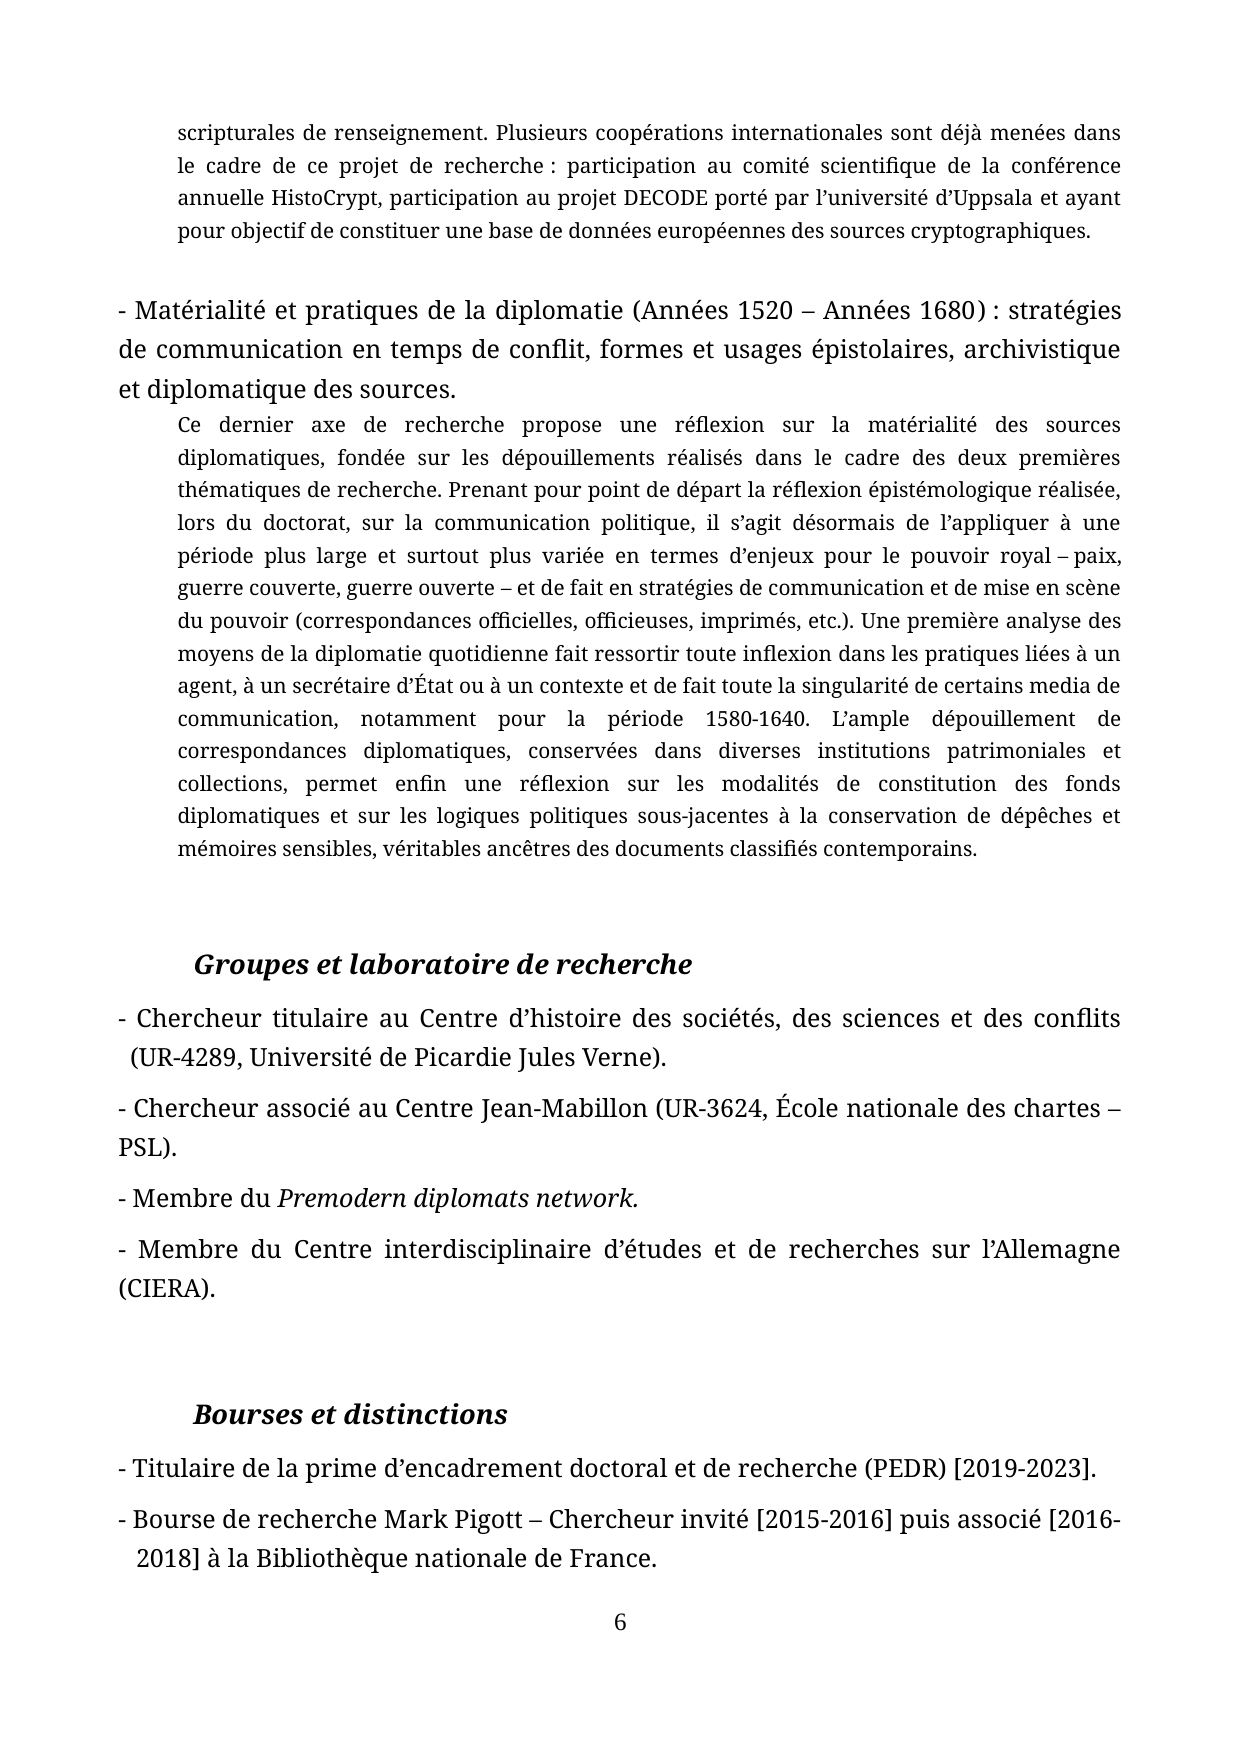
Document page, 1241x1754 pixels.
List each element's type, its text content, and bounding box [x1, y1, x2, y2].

text scripturales de renseignement. Plusieurs coopérations internationales sont déjà menées dans le cadre de ce projet de recherche : participation au comité scientifique de la conférence annuelle HistoCrypt, participation au projet DECODE porté par l’université d’Uppsala et ayant pour objectif de constituer une base de données européennes des sources cryptographiques. [177, 118, 1122, 244]
text - Membre du Centre interdisciplinaire d’études et de recherches sur l’Allemagne (CIERA). [118, 1232, 1122, 1305]
text Ce dernier axe de recherche propose une réflexion sur la matérialité des sources diplomatiques, fondée sur les dépouillements réalisés dans le cadre des deux premières thématiques de recherche. Prenant pour point de départ la réflexion épistémologique réalisée, lors du doctorat, sur la communication politique, il s’agit désormais de l’appliquer à une période plus large et surtout plus variée en termes d’enjeux pour le pouvoir royal – paix, guerre couverte, guerre ouverte – et de fait en stratégies de communication et de mise en scène du pouvoir (correspondances officielles, officieuses, imprimés, etc.). Une première analyse des moyens de la diplomatie quotidienne fait ressortir toute inflexion dans les pratiques liées à un agent, à un secrétaire d’État ou à un contexte et de fait toute la singularité de certains media de communication, notamment pour la période 1580-1640. L’ample dépouillement de correspondances diplomatiques, conservées dans diverses institutions patrimoniales et collections, permet enfin une réflexion sur les modalités de constitution des fonds diplomatiques et sur les logiques politiques sous-jacentes à la conservation de dépêches et mémoires sensibles, véritables ancêtres des documents classifiés contemporains. [177, 410, 1122, 863]
text - Membre du Premodern diplomats network. [118, 1181, 1122, 1215]
text Groupes et laboratoire de recherche [118, 945, 1122, 982]
text - Bourse de recherche Mark Pigott – Chercheur invité [2015-2016] puis associé [2016-2018] à la Bibliothèque nationale de France. [118, 1501, 1122, 1574]
text - Matérialité et pratiques de la diplomatie (Années 1520 – Années 1680) : stratégies de communication en temps de conflit, formes et usages épistolaires, archivistique et diplomatique des sources. [118, 293, 1122, 405]
text - Chercheur titulaire au Centre d’histoire des sociétés, des sciences et des conflits (UR-4289, Université de Picardie Jules Verne). [118, 1001, 1122, 1074]
text - Titulaire de la prime d’encadrement doctoral et de recherche (PEDR) [2019-2023]. [118, 1450, 1122, 1484]
text - Chercheur associé au Centre Jean-Mabillon (UR-3624, École nationale des chartes – PSL). [118, 1091, 1122, 1164]
text Bourses et distinctions [118, 1396, 1122, 1432]
